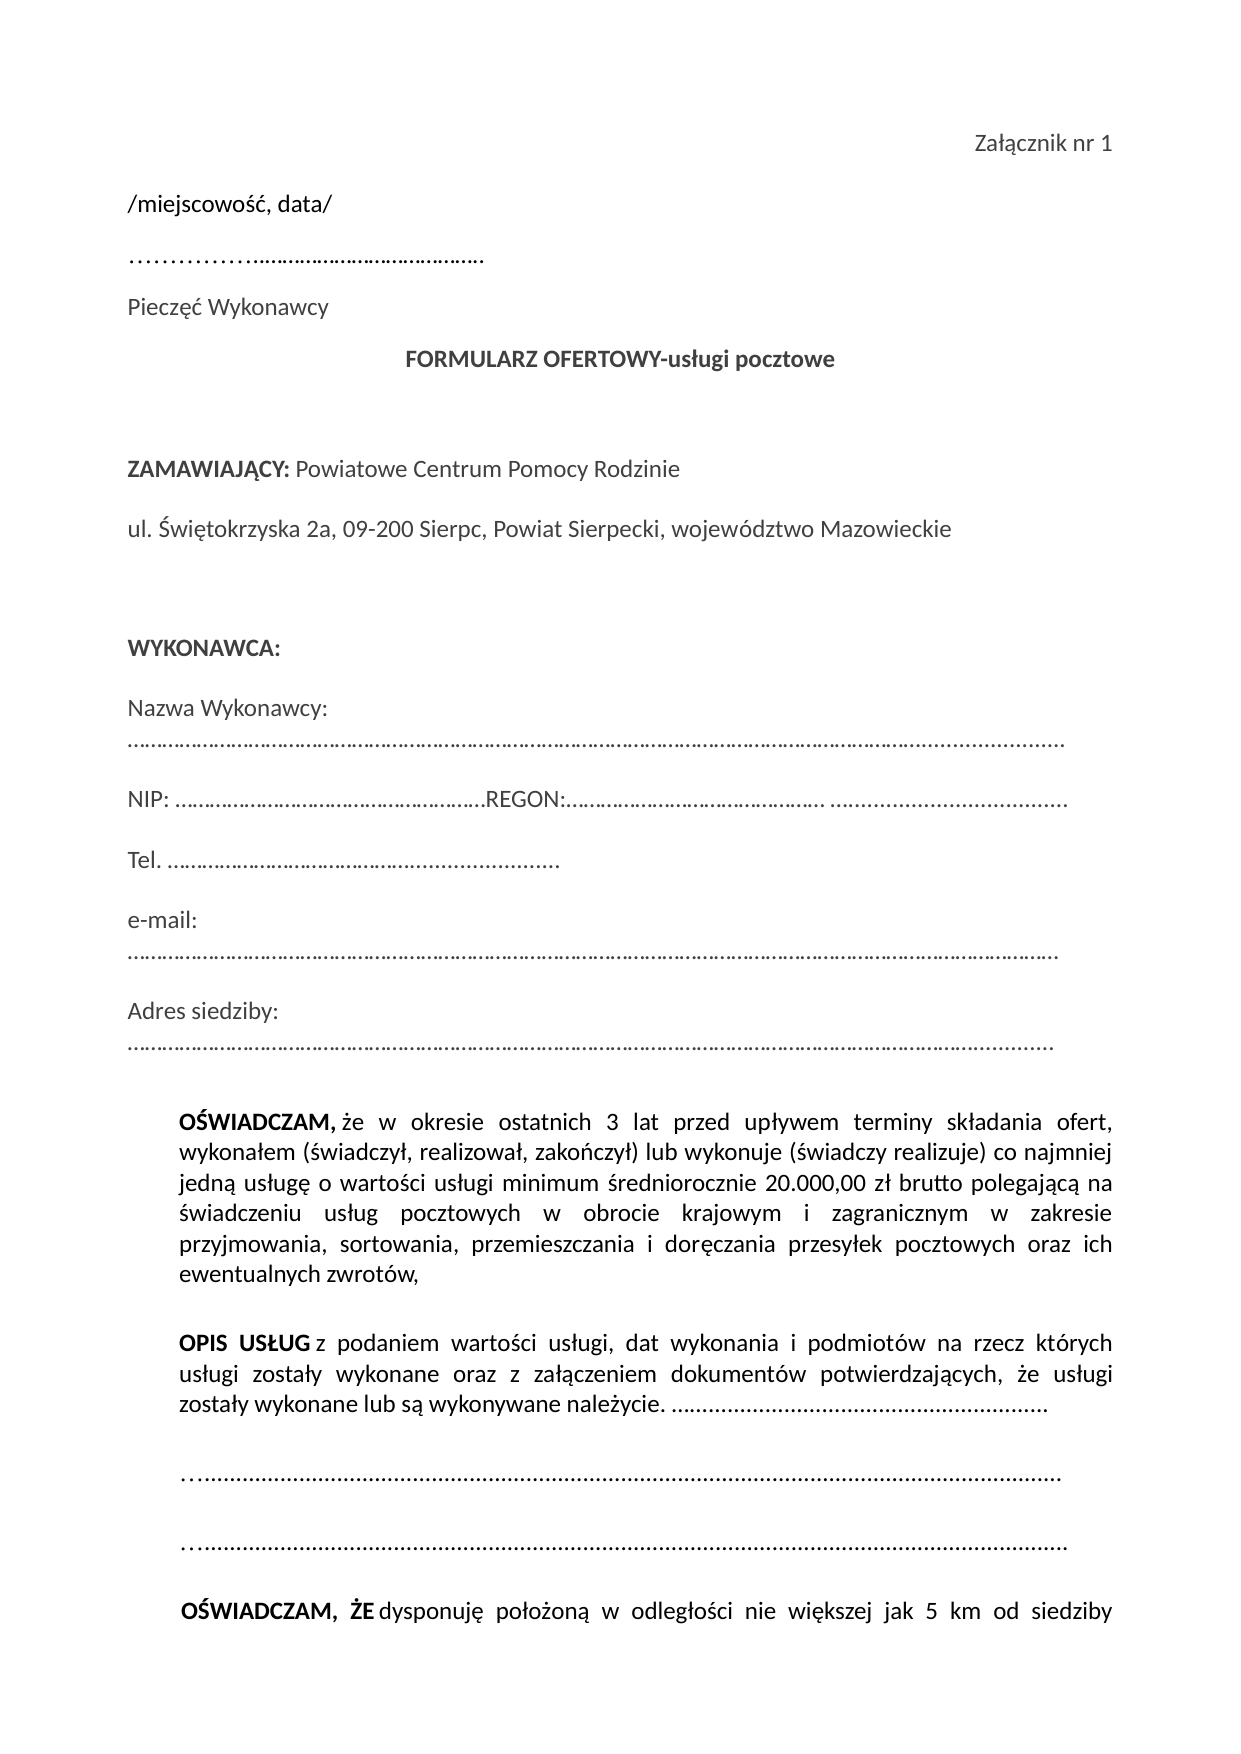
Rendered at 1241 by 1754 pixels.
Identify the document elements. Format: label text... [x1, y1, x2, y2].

text Nazwa Wykonawcy: …………………………………………………………………………………………………………………………....................... [127, 692, 1113, 753]
text e-mail:……………………………………………………………………………………………………………………………………………… [127, 904, 1113, 965]
text WYKONAWCA: [127, 632, 1113, 662]
text OŚWIADCZAM, ŻE dysponuję położoną w odległości nie większej jak 5 km od siedziby [181, 1595, 1113, 1626]
text FORMULARZ OFERTOWY-usługi pocztowe [127, 343, 1113, 373]
text ZAMAWIAJĄCY: Powiatowe Centrum Pomocy Rodzinie [127, 453, 1113, 483]
text …......................................................................................................................................... [179, 1526, 1113, 1557]
text NIP: ………………………………………………REGON:……………………………………… …................................... [127, 783, 1113, 814]
text Załącznik nr 1 [118, 127, 1113, 158]
text ul. Świętokrzyska 2a, 09-200 Sierpc, Powiat Sierpecki, województwo Mazowieckie [127, 513, 1113, 544]
text OŚWIADCZAM, że w okresie ostatnich 3 lat przed upływem terminy składania ofert, wykonałem (świadczył, realizował, zakończył) lub wykonuje (świadczy realizuje) co najmniej jedną usługę o wartości usługi minimum średniorocznie 20.000,00 zł brutto polegającą na świadczeniu usług pocztowych w obrocie krajowym i zagranicznym w zakresie przyjmowania, sortowania, przemieszczania i doręczania przesyłek pocztowych oraz ich ewentualnych zwrotów, [179, 1106, 1113, 1289]
text …........................................................................................................................................ [179, 1457, 1113, 1488]
text Pieczęć Wykonawcy [127, 291, 1113, 322]
text Adres siedziby: …………………………………………………………………………………………………………………………………............. [127, 995, 1113, 1056]
text Tel. ……………………………………........................ [127, 844, 1113, 874]
text OPIS USŁUG z podaniem wartości usługi, dat wykonania i podmiotów na rzecz których usługi zostały wykonane oraz z załączeniem dokumentów potwierdzających, że usługi zostały wykonane lub są wykonywane należycie. …......................................................... [179, 1327, 1113, 1419]
text ……………..……………………………….. [127, 240, 1113, 270]
text /miejscowość, data/ [127, 188, 1113, 218]
